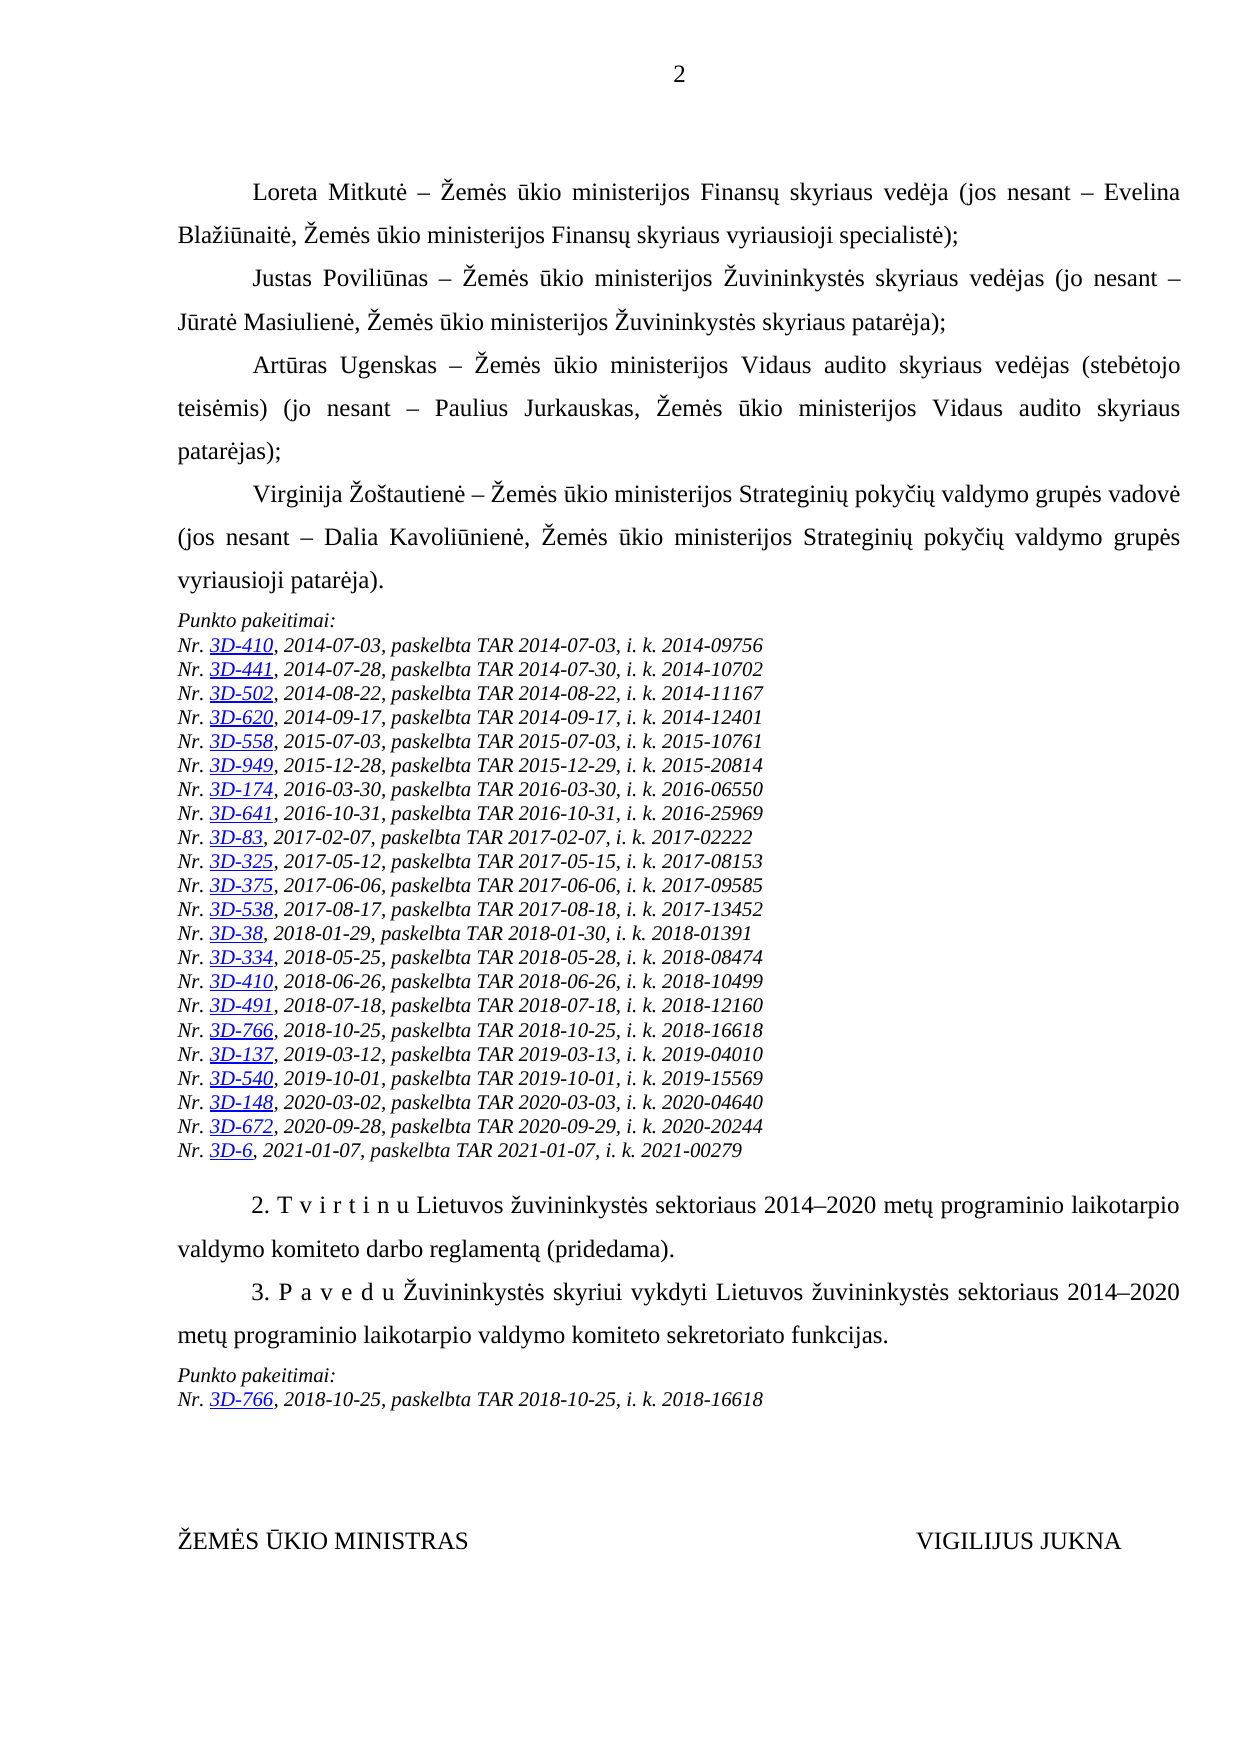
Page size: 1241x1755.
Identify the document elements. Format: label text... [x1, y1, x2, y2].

text Nr. 3D-766, 2018-10-25, paskelbta TAR 2018-10-25, i. k. 2018-16618 [177, 1017, 1181, 1042]
text Nr. 3D-83, 2017-02-07, paskelbta TAR 2017-02-07, i. k. 2017-02222 [177, 825, 1181, 849]
text Nr. 3D-325, 2017-05-12, paskelbta TAR 2017-05-15, i. k. 2017-08153 [177, 849, 1181, 873]
text Nr. 3D-949, 2015-12-28, paskelbta TAR 2015-12-29, i. k. 2015-20814 [177, 753, 1181, 777]
text Nr. 3D-137, 2019-03-12, paskelbta TAR 2019-03-13, i. k. 2019-04010 [177, 1042, 1181, 1066]
text Artūras Ugenskas – Žemės ūkio ministerijos Vidaus audito skyriaus vedėjas (stebėtojo teisėmis) (jo nesant – Paulius Jurkauskas, Žemės ūkio ministerijos Vidaus audito skyriaus patarėjas); [177, 350, 1181, 465]
text 2. T v i r t i n u Lietuvos žuvininkystės sektoriaus 2014–2020 metų programinio laikotarpio valdymo komiteto darbo reglamentą (pridedama). [177, 1191, 1181, 1262]
text Punkto pakeitimai: [177, 1363, 1181, 1387]
text Punkto pakeitimai: [177, 608, 1181, 632]
text Nr. 3D-491, 2018-07-18, paskelbta TAR 2018-07-18, i. k. 2018-12160 [177, 993, 1181, 1017]
text Nr. 3D-6, 2021-01-07, paskelbta TAR 2021-01-07, i. k. 2021-00279 [177, 1138, 1181, 1162]
text Nr. 3D-672, 2020-09-28, paskelbta TAR 2020-09-29, i. k. 2020-20244 [177, 1114, 1181, 1138]
text Nr. 3D-174, 2016-03-30, paskelbta TAR 2016-03-30, i. k. 2016-06550 [177, 777, 1181, 801]
text Justas Poviliūnas – Žemės ūkio ministerijos Žuvininkystės skyriaus vedėjas (jo nesant – Jūratė Masiulienė, Žemės ūkio ministerijos Žuvininkystės skyriaus patarėja); [177, 263, 1181, 335]
text Nr. 3D-410, 2018-06-26, paskelbta TAR 2018-06-26, i. k. 2018-10499 [177, 969, 1181, 993]
text Nr. 3D-538, 2017-08-17, paskelbta TAR 2017-08-18, i. k. 2017-13452 [177, 897, 1181, 921]
text Loreta Mitkutė – Žemės ūkio ministerijos Finansų skyriaus vedėja (jos nesant – Evelina Blažiūnaitė, Žemės ūkio ministerijos Finansų skyriaus vyriausioji specialistė); [177, 177, 1181, 249]
text Nr. 3D-334, 2018-05-25, paskelbta TAR 2018-05-28, i. k. 2018-08474 [177, 945, 1181, 969]
text Nr. 3D-410, 2014-07-03, paskelbta TAR 2014-07-03, i. k. 2014-09756 [177, 632, 1181, 657]
text Nr. 3D-766, 2018-10-25, paskelbta TAR 2018-10-25, i. k. 2018-16618 [177, 1387, 1181, 1411]
text Nr. 3D-641, 2016-10-31, paskelbta TAR 2016-10-31, i. k. 2016-25969 [177, 801, 1181, 825]
text Nr. 3D-620, 2014-09-17, paskelbta TAR 2014-09-17, i. k. 2014-12401 [177, 705, 1181, 729]
text Nr. 3D-38, 2018-01-29, paskelbta TAR 2018-01-30, i. k. 2018-01391 [177, 921, 1181, 945]
text Nr. 3D-540, 2019-10-01, paskelbta TAR 2019-10-01, i. k. 2019-15569 [177, 1066, 1181, 1090]
text Nr. 3D-502, 2014-08-22, paskelbta TAR 2014-08-22, i. k. 2014-11167 [177, 681, 1181, 705]
text Žemės ūkio ministras Vigilijus Jukna [177, 1526, 1181, 1555]
text Nr. 3D-148, 2020-03-02, paskelbta TAR 2020-03-03, i. k. 2020-04640 [177, 1090, 1181, 1114]
text Virginija Žoštautienė – Žemės ūkio ministerijos Strateginių pokyčių valdymo grupės vadovė (jos nesant – Dalia Kavoliūnienė, Žemės ūkio ministerijos Strateginių pokyčių valdymo grupės vyriausioji patarėja). [177, 479, 1181, 594]
text 3. P a v e d u Žuvininkystės skyriui vykdyti Lietuvos žuvininkystės sektoriaus 2014–2020 metų programinio laikotarpio valdymo komiteto sekretoriato funkcijas. [177, 1277, 1181, 1349]
text Nr. 3D-375, 2017-06-06, paskelbta TAR 2017-06-06, i. k. 2017-09585 [177, 873, 1181, 897]
text Nr. 3D-441, 2014-07-28, paskelbta TAR 2014-07-30, i. k. 2014-10702 [177, 657, 1181, 681]
text Nr. 3D-558, 2015-07-03, paskelbta TAR 2015-07-03, i. k. 2015-10761 [177, 729, 1181, 753]
